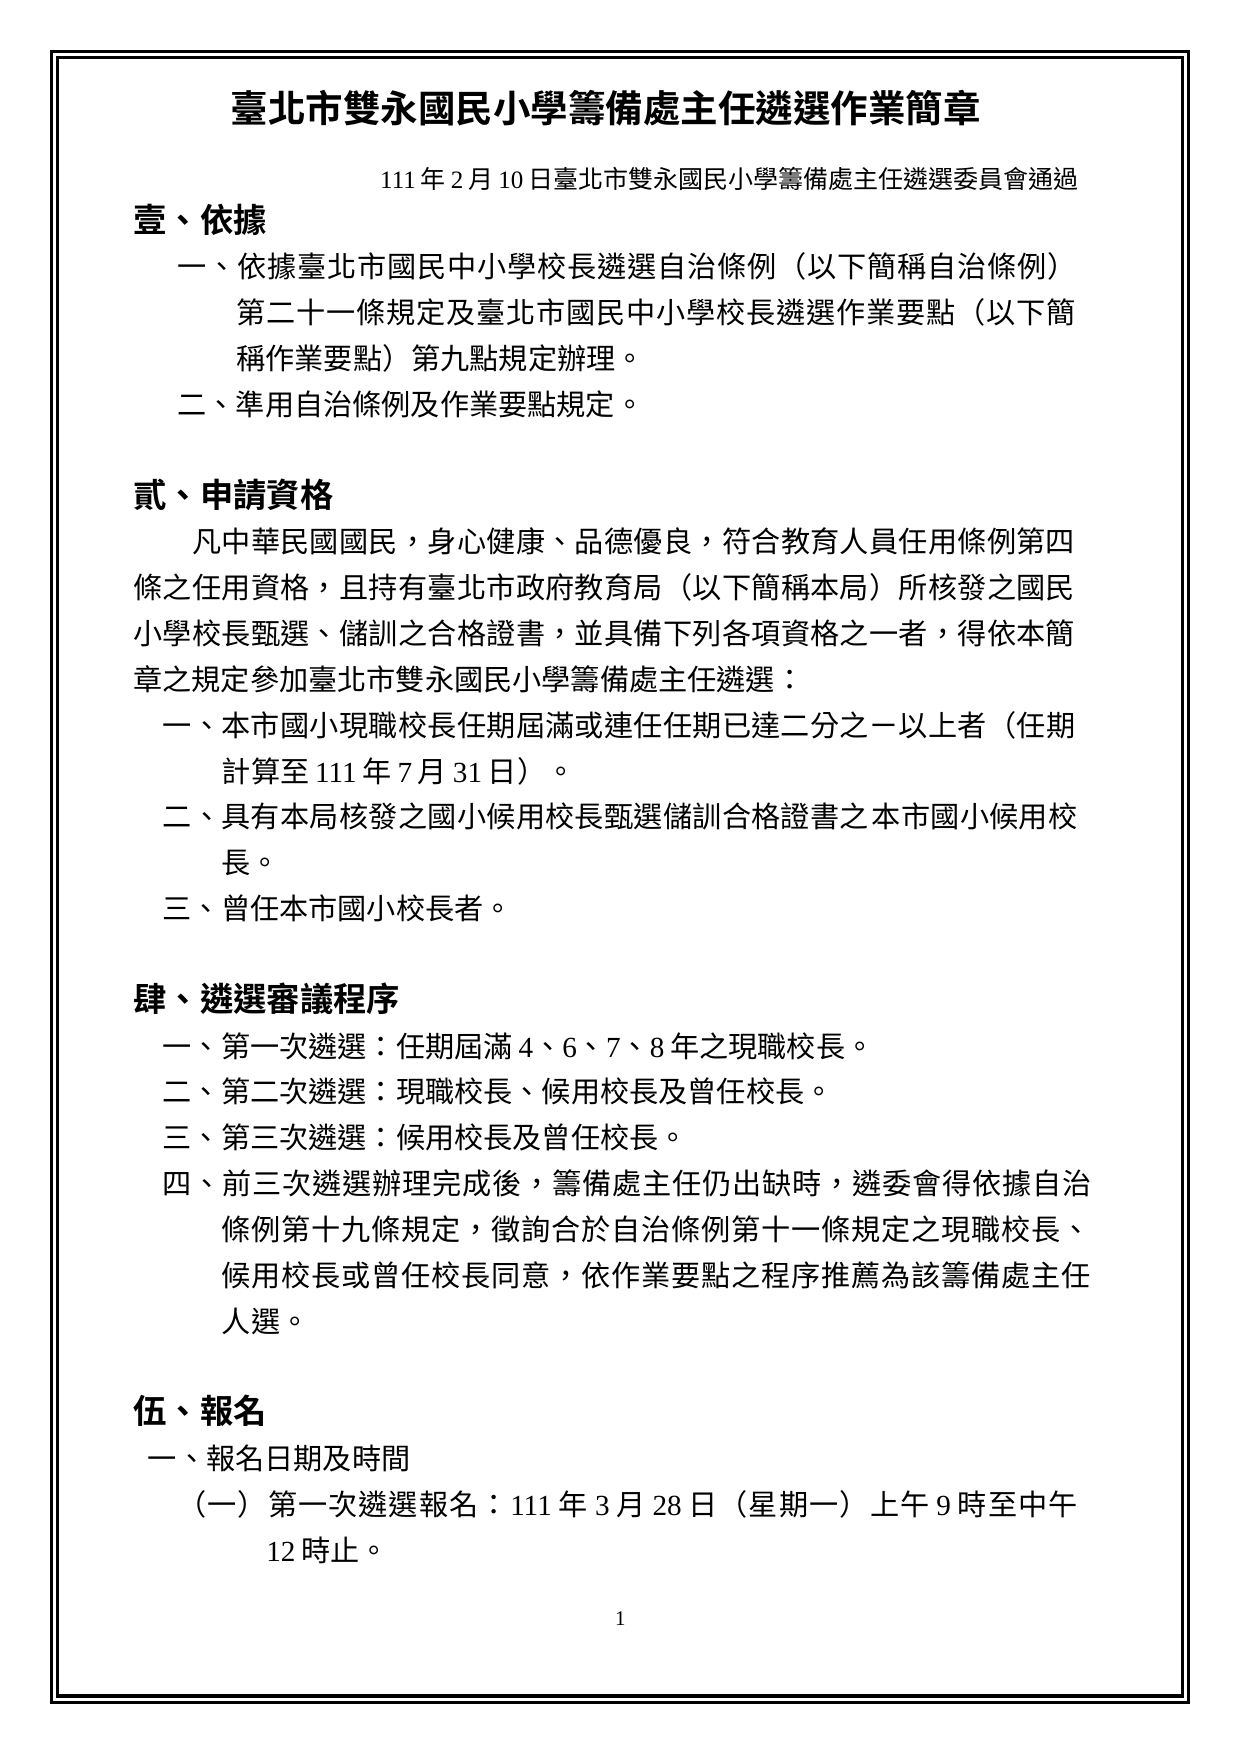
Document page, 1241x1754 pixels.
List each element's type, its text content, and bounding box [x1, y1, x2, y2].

text 壹、依據 [133, 195, 1078, 241]
text 一、依據臺北市國民中小學校長遴選自治條例（以下簡稱自治條例）第二十一條規定及臺北市國民中小學校長遴選作業要點（以下簡稱作業要點）第九點規定辦理。 [177, 241, 1078, 379]
text 二、第二次遴選：現職校長、候用校長及曾任校長。 [162, 1066, 1093, 1112]
text 一、報名日期及時間 [133, 1433, 1078, 1479]
text 二、準用自治條例及作業要點規定。 [177, 379, 1078, 424]
text 四、前三次遴選辦理完成後，籌備處主任仍出缺時，遴委會得依據自治條例第十九條規定，徵詢合於自治條例第十一條規定之現職校長、候用校長或曾任校長同意，依作業要點之程序推薦為該籌備處主任人選。 [162, 1158, 1093, 1341]
text 111年2月10日臺北市雙永國民小學籌備處主任遴選委員會通過 [133, 159, 1078, 195]
text 三、曾任本市國小校長者。 [162, 883, 1078, 929]
text 一、第一次遴選：任期屆滿4、6、7、8年之現職校長。 [162, 1020, 1093, 1066]
text （一）第一次遴選報名：111年3月28日（星期一）上午9時至中午12時止。 [177, 1479, 1078, 1570]
text 伍、報名 [133, 1387, 1078, 1433]
text 二、具有本局核發之國小候用校長甄選儲訓合格證書之本市國小候用校長。 [162, 791, 1078, 883]
text 凡中華民國國民，身心健康、品德優良，符合教育人員任用條例第四條之任用資格，且持有臺北市政府教育局（以下簡稱本局）所核發之國民小學校長甄選、儲訓之合格證書，並具備下列各項資格之一者，得依本簡章之規定參加臺北市雙永國民小學籌備處主任遴選： [133, 516, 1078, 699]
text 貳、申請資格 [133, 470, 1078, 516]
text 三、第三次遴選：候用校長及曾任校長。 [162, 1112, 1093, 1158]
text 肆、遴選審議程序 [133, 974, 1078, 1020]
text 臺北市雙永國民小學籌備處主任遴選作業簡章 [133, 89, 1078, 130]
text 一、本市國小現職校長任期屆滿或連任任期已達二分之ㄧ以上者（任期計算至111年7月31日）。 [162, 699, 1078, 791]
